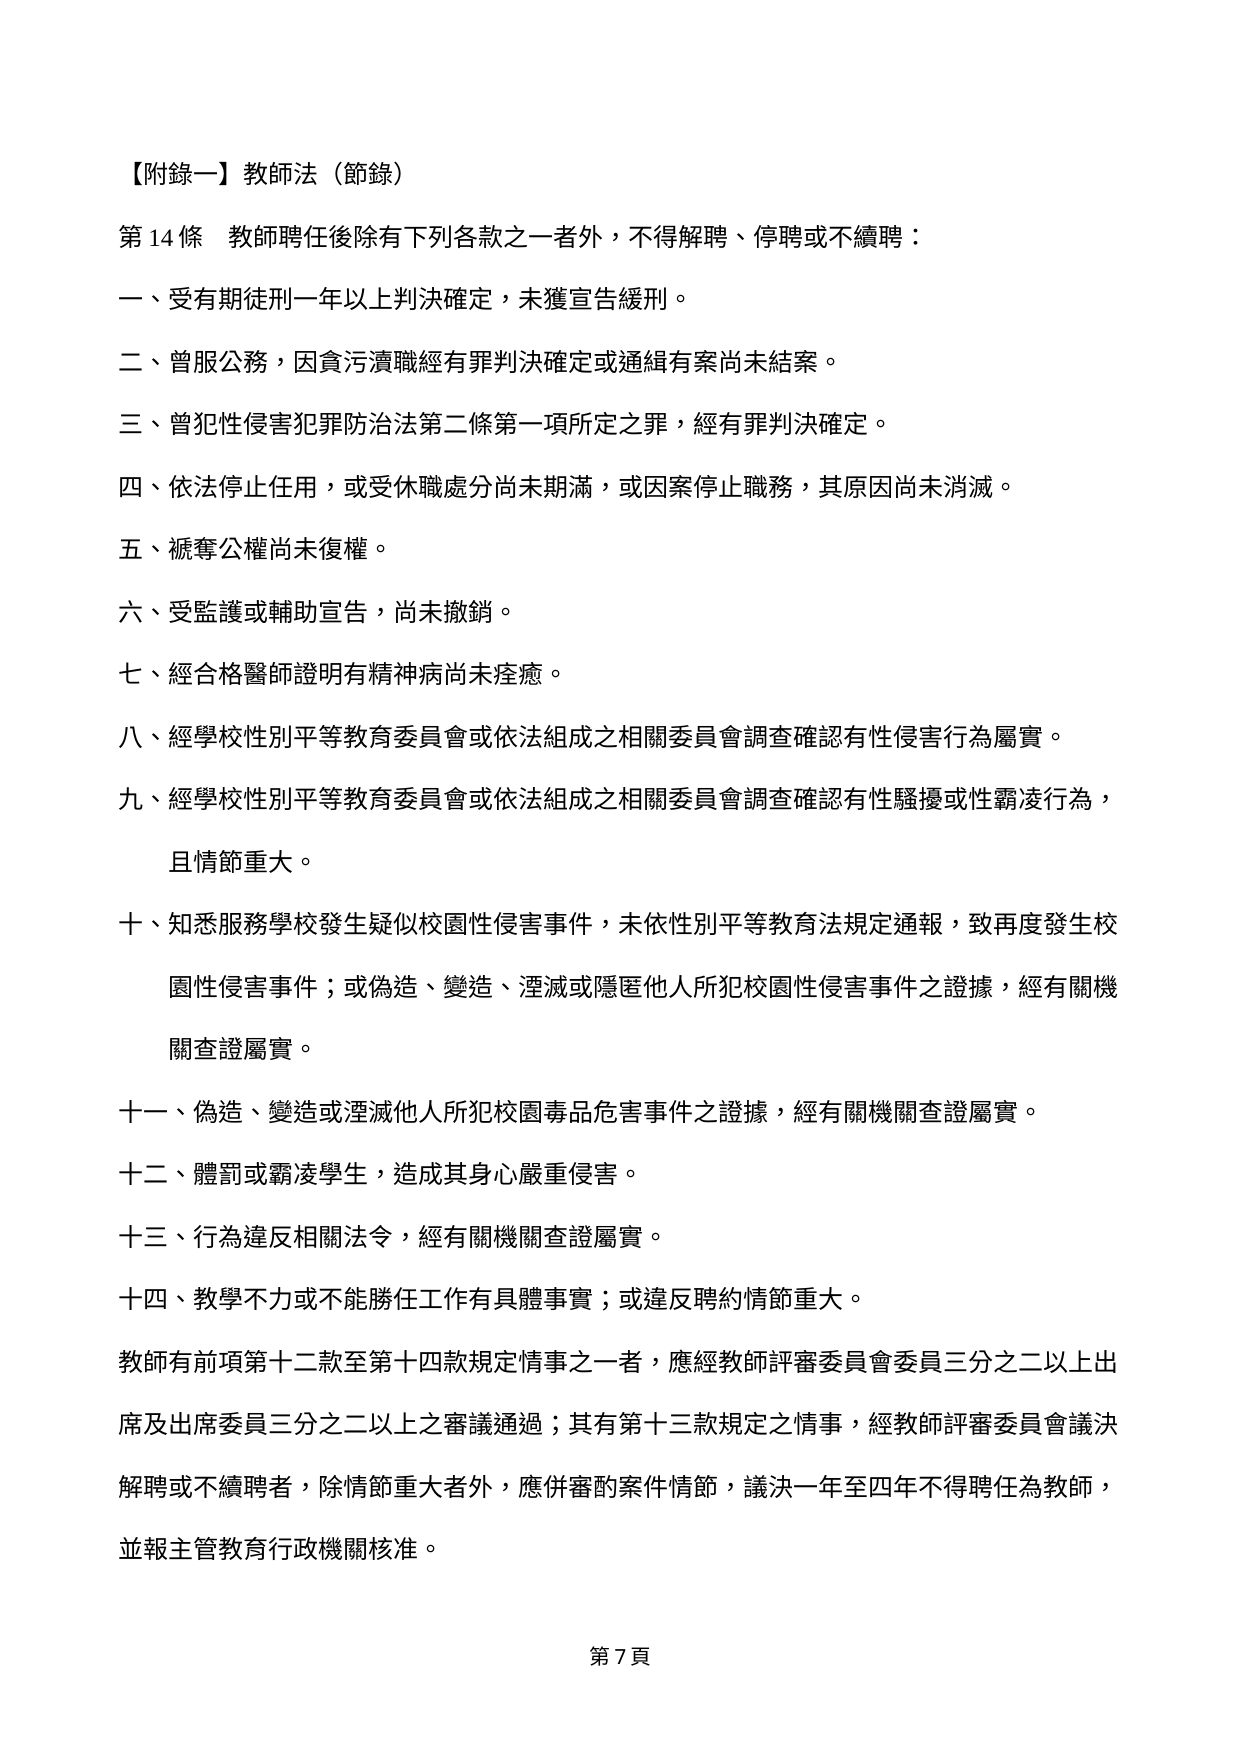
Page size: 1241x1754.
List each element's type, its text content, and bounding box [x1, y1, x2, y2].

text 四、依法停止任用，或受休職處分尚未期滿，或因案停止職務，其原因尚未消滅。 [118, 443, 1122, 506]
text 六、受監護或輔助宣告，尚未撤銷。 [118, 568, 1122, 631]
text 十一、偽造、變造或湮滅他人所犯校園毒品危害事件之證據，經有關機關查證屬實。 [118, 1068, 1122, 1131]
text 十、知悉服務學校發生疑似校園性侵害事件，未依性別平等教育法規定通報，致再度發生校園性侵害事件；或偽造、變造、湮滅或隱匿他人所犯校園性侵害事件之證據，經有關機關查證屬實。 [118, 881, 1122, 1068]
text 教師有前項第十二款至第十四款規定情事之一者，應經教師評審委員會委員三分之二以上出席及出席委員三分之二以上之審議通過；其有第十三款規定之情事，經教師評審委員會議決解聘或不續聘者，除情節重大者外，應併審酌案件情節，議決一年至四年不得聘任為教師，並報主管教育行政機關核准。 [118, 1318, 1122, 1568]
text 【附錄一】教師法（節錄） [118, 131, 1122, 193]
text 十二、體罰或霸凌學生，造成其身心嚴重侵害。 [118, 1131, 1122, 1193]
text 第14條 教師聘任後除有下列各款之一者外，不得解聘、停聘或不續聘： [118, 193, 1122, 256]
text 三、曾犯性侵害犯罪防治法第二條第一項所定之罪，經有罪判決確定。 [118, 381, 1122, 443]
text 十四、教學不力或不能勝任工作有具體事實；或違反聘約情節重大。 [118, 1256, 1122, 1318]
text 十三、行為違反相關法令，經有關機關查證屬實。 [118, 1193, 1122, 1256]
text 二、曾服公務，因貪污瀆職經有罪判決確定或通緝有案尚未結案。 [118, 318, 1122, 381]
text 五、褫奪公權尚未復權。 [118, 506, 1122, 568]
text 九、經學校性別平等教育委員會或依法組成之相關委員會調查確認有性騷擾或性霸凌行為，且情節重大。 [118, 756, 1122, 881]
text 七、經合格醫師證明有精神病尚未痊癒。 [118, 631, 1122, 693]
text 八、經學校性別平等教育委員會或依法組成之相關委員會調查確認有性侵害行為屬實。 [118, 693, 1122, 756]
text 一、受有期徒刑一年以上判決確定，未獲宣告緩刑。 [118, 256, 1122, 318]
